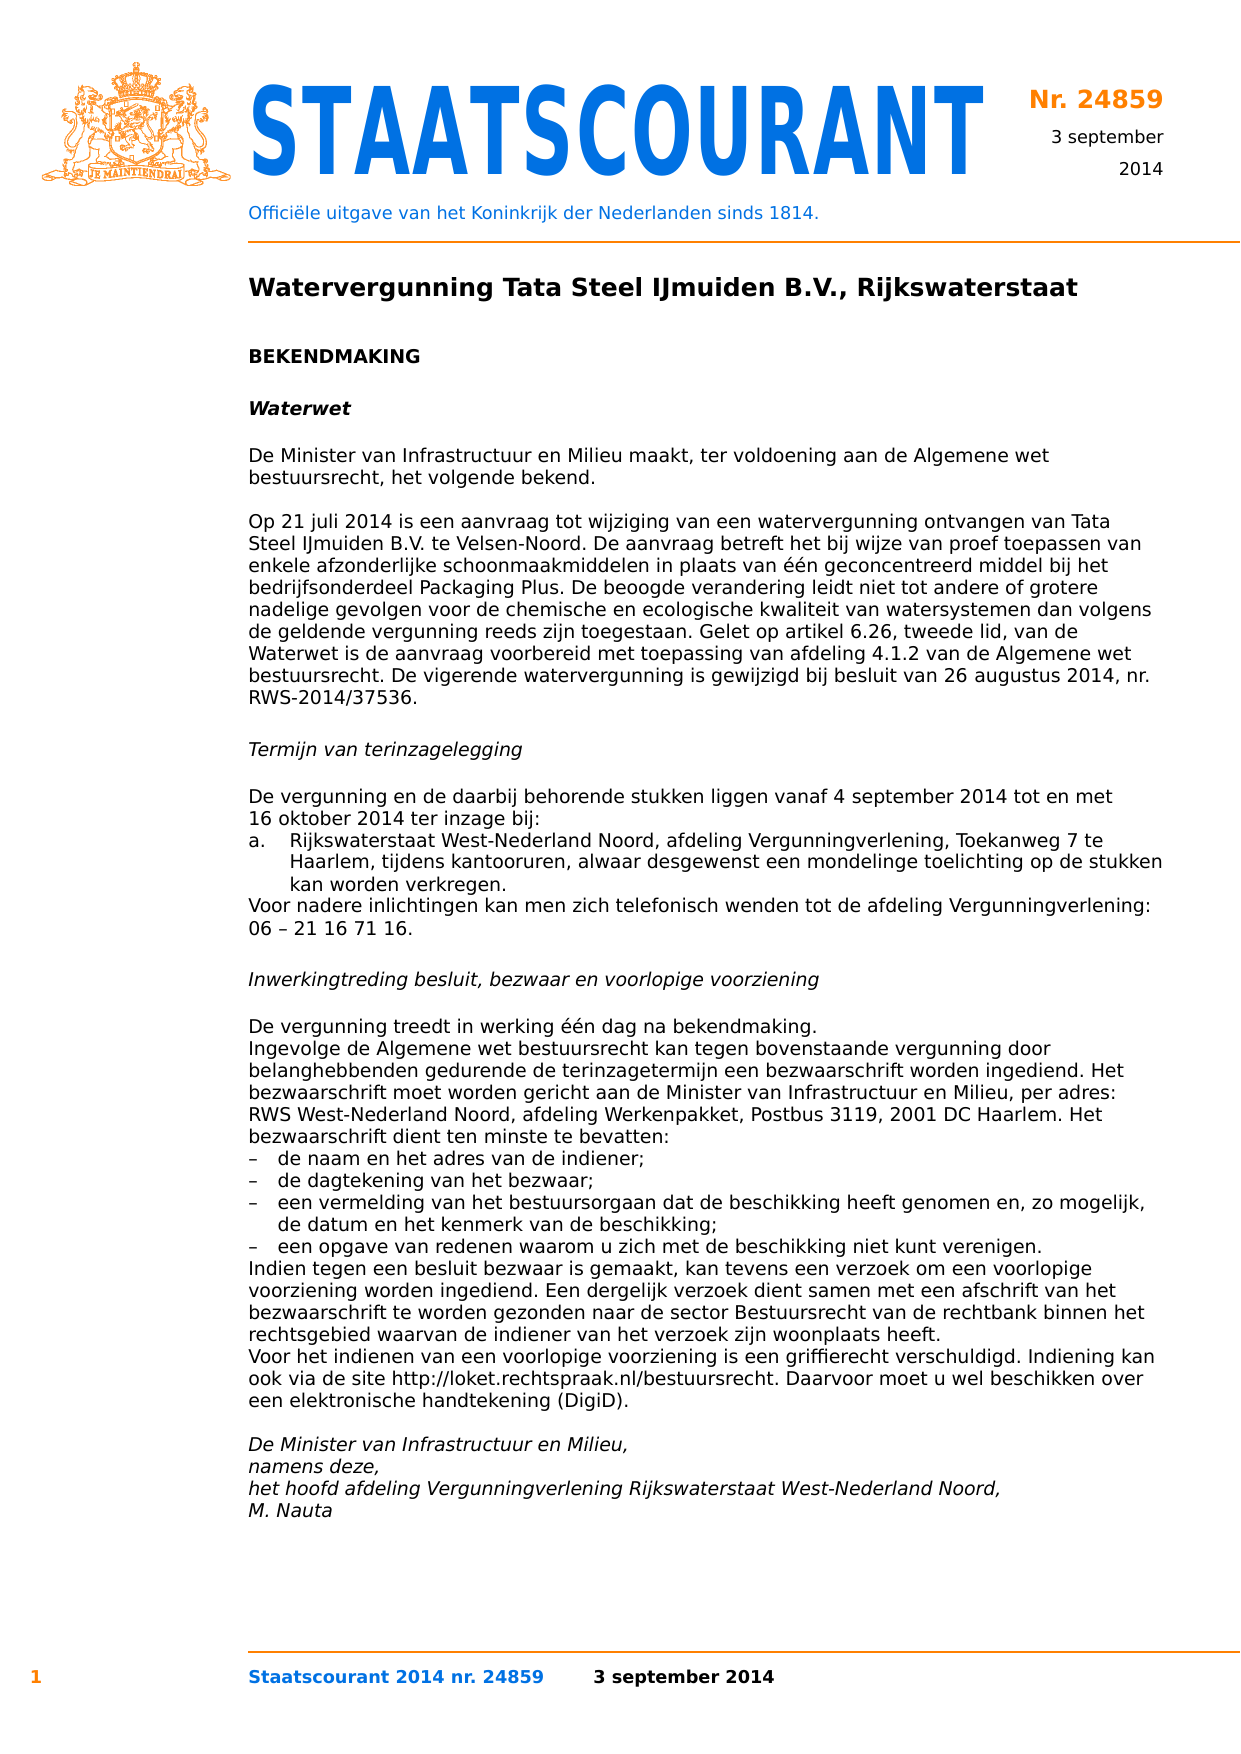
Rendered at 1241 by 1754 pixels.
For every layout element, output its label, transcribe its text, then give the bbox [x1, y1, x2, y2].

text De vergunning en de daarbij behorende stukken liggen vanaf 4 september 2014 tot en met 16 oktober 2014 ter inzage bij: [248, 786, 1163, 829]
table_header [25, 62, 248, 241]
subtitle Inwerkingtreding besluit, bezwaar en voorlopige voorziening [248, 969, 1163, 991]
text Ingevolge de Algemene wet bestuursrecht kan tegen bovenstaande vergunning door belanghebbenden gedurende de terinzagetermijn een bezwaarschrift worden ingediend. Het bezwaarschrift moet worden gericht aan de Minister van Infrastructuur en Milieu, per adres: RWS West-Nederland Noord, afdeling Werkenpakket, Postbus 3119, 2001 DC Haarlem. Het bezwaarschrift dient ten minste te bevatten: [248, 1038, 1163, 1148]
text Voor het indienen van een voorlopige voorziening is een griffierecht verschuldigd. Indiening kan ook via de site http://loket.rechtspraak.nl/bestuursrecht. Daarvoor moet u wel beschikken over een elektronische handtekening (DigiD). [248, 1346, 1163, 1412]
text – een vermelding van het bestuursorgaan dat de beschikking heeft genomen en, zo mogelijk, de datum en het kenmerk van de beschikking; [248, 1192, 1163, 1236]
subtitle Watervergunning Tata Steel IJmuiden B.V., Rijkswaterstaat [248, 273, 1163, 302]
text – een opgave van redenen waarom u zich met de beschikking niet kunt verenigen. [248, 1236, 1163, 1258]
subtitle Waterwet [248, 398, 1163, 420]
subtitle BEKENDMAKING [248, 346, 1163, 368]
text Indien tegen een besluit bezwaar is gemaakt, kan tevens een verzoek om een voorlopige voorziening worden ingediend. Een dergelijk verzoek dient samen met een afschrift van het bezwaarschrift te worden gezonden naar de sector Bestuursrecht van de rechtbank binnen het rechtsgebied waarvan de indiener van het verzoek zijn woonplaats heeft. [248, 1258, 1163, 1346]
picture [41, 62, 231, 186]
text De vergunning treedt in werking één dag na bekendmaking. [248, 1016, 1163, 1038]
text – de naam en het adres van de indiener; [248, 1148, 1163, 1170]
table_cell 3 september [998, 121, 1240, 153]
text – de dagtekening van het bezwaar; [248, 1170, 1163, 1192]
table_header Nr. 24859 [998, 62, 1240, 121]
text De Minister van Infrastructuur en Milieu, namens deze, het hoofd afdeling Vergunningverlening Rijkswaterstaat West-Nederland Noord, M. Nauta [248, 1434, 1163, 1522]
subtitle Termijn van terinzagelegging [248, 738, 1163, 761]
text Op 21 juli 2014 is een aanvraag tot wijziging van een watervergunning ontvangen van Tata Steel IJmuiden B.V. te Velsen-Noord. De aanvraag betreft het bij wijze van proef toepassen van enkele afzonderlijke schoonmaakmiddelen in plaats van één geconcentreerd middel bij het bedrijfsonderdeel Packaging Plus. De beoogde verandering leidt niet tot andere of grotere nadelige gevolgen voor de chemische en ecologische kwaliteit van watersystemen dan volgens de geldende vergunning reeds zijn toegestaan. Gelet op artikel 6.26, tweede lid, van de Waterwet is de aanvraag voorbereid met toepassing van afdeling 4.1.2 van de Algemene wet bestuursrecht. De vigerende watervergunning is gewijzigd bij besluit van 26 augustus 2014, nr. RWS-2014/37536. [248, 511, 1163, 708]
text Voor nadere inlichtingen kan men zich telefonisch wenden tot de afdeling Vergunningverlening: 06 – 21 16 71 16. [248, 895, 1163, 939]
table_cell Officiële uitgave van het Koninkrijk der Nederlanden sinds 1814. [248, 203, 1240, 241]
text De Minister van Infrastructuur en Milieu maakt, ter voldoening aan de Algemene wet bestuursrecht, het volgende bekend. [248, 445, 1163, 489]
table_cell 2014 [998, 153, 1240, 203]
table_header STAATSCOURANT [248, 62, 998, 203]
text a. Rijkswaterstaat West-Nederland Noord, afdeling Vergunningverlening, Toekanweg 7 te Haarlem, tijdens kantooruren, alwaar desgewenst een mondelinge toelichting op de stukken kan worden verkregen. [248, 829, 1163, 895]
